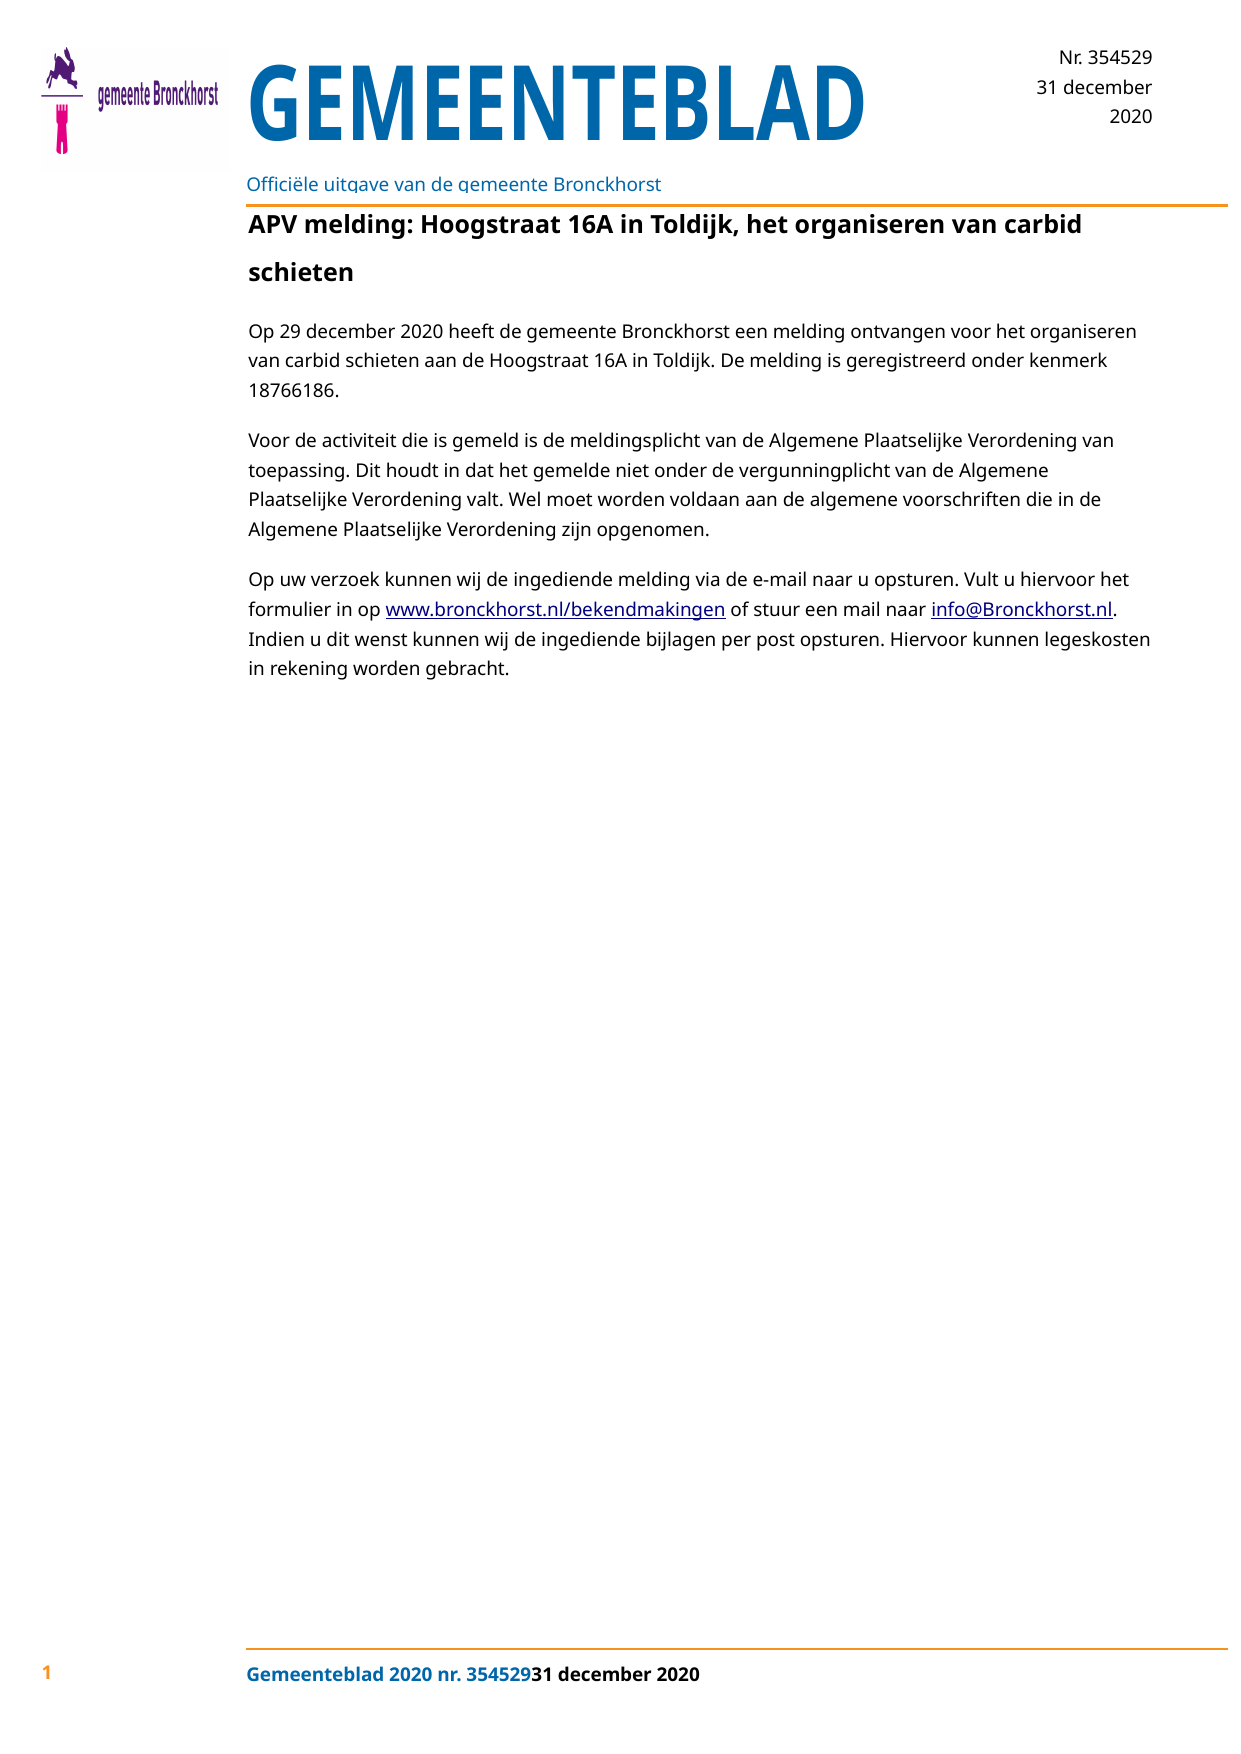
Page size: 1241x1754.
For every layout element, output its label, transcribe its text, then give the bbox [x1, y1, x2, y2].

text Op 29 december 2020 heeft de gemeente Bronckhorst een melding ontvangen voor het organiseren van carbid schieten aan de Hoogstraat 16A in Toldijk. De melding is geregistreerd onder kenmerk 18766186. [248, 318, 1152, 403]
text Op uw verzoek kunnen wij de ingediende melding via de e-mail naar u opsturen. Vult u hiervoor het formulier in op www.bronckhorst.nl/bekendmakingen of stuur een mail naar info@Bronckhorst.nl. Indien u dit wenst kunnen wij de ingediende bijlagen per post opsturen. Hiervoor kunnen legeskosten in rekening worden gebracht. [248, 567, 1152, 681]
text APV melding: Hoogstraat 16A in Toldijk, het organiseren van carbid schieten [248, 207, 1152, 288]
text Voor de activiteit die is gemeld is de meldingsplicht van de Algemene Plaatselijke Verordening van toepassing. Dit houdt in dat het gemelde niet onder de vergunningplicht van de Algemene Plaatselijke Verordening valt. Wel moet worden voldaan aan de algemene voorschriften die in de Algemene Plaatselijke Verordening zijn opgenomen. [248, 427, 1152, 542]
picture [41, 47, 231, 172]
